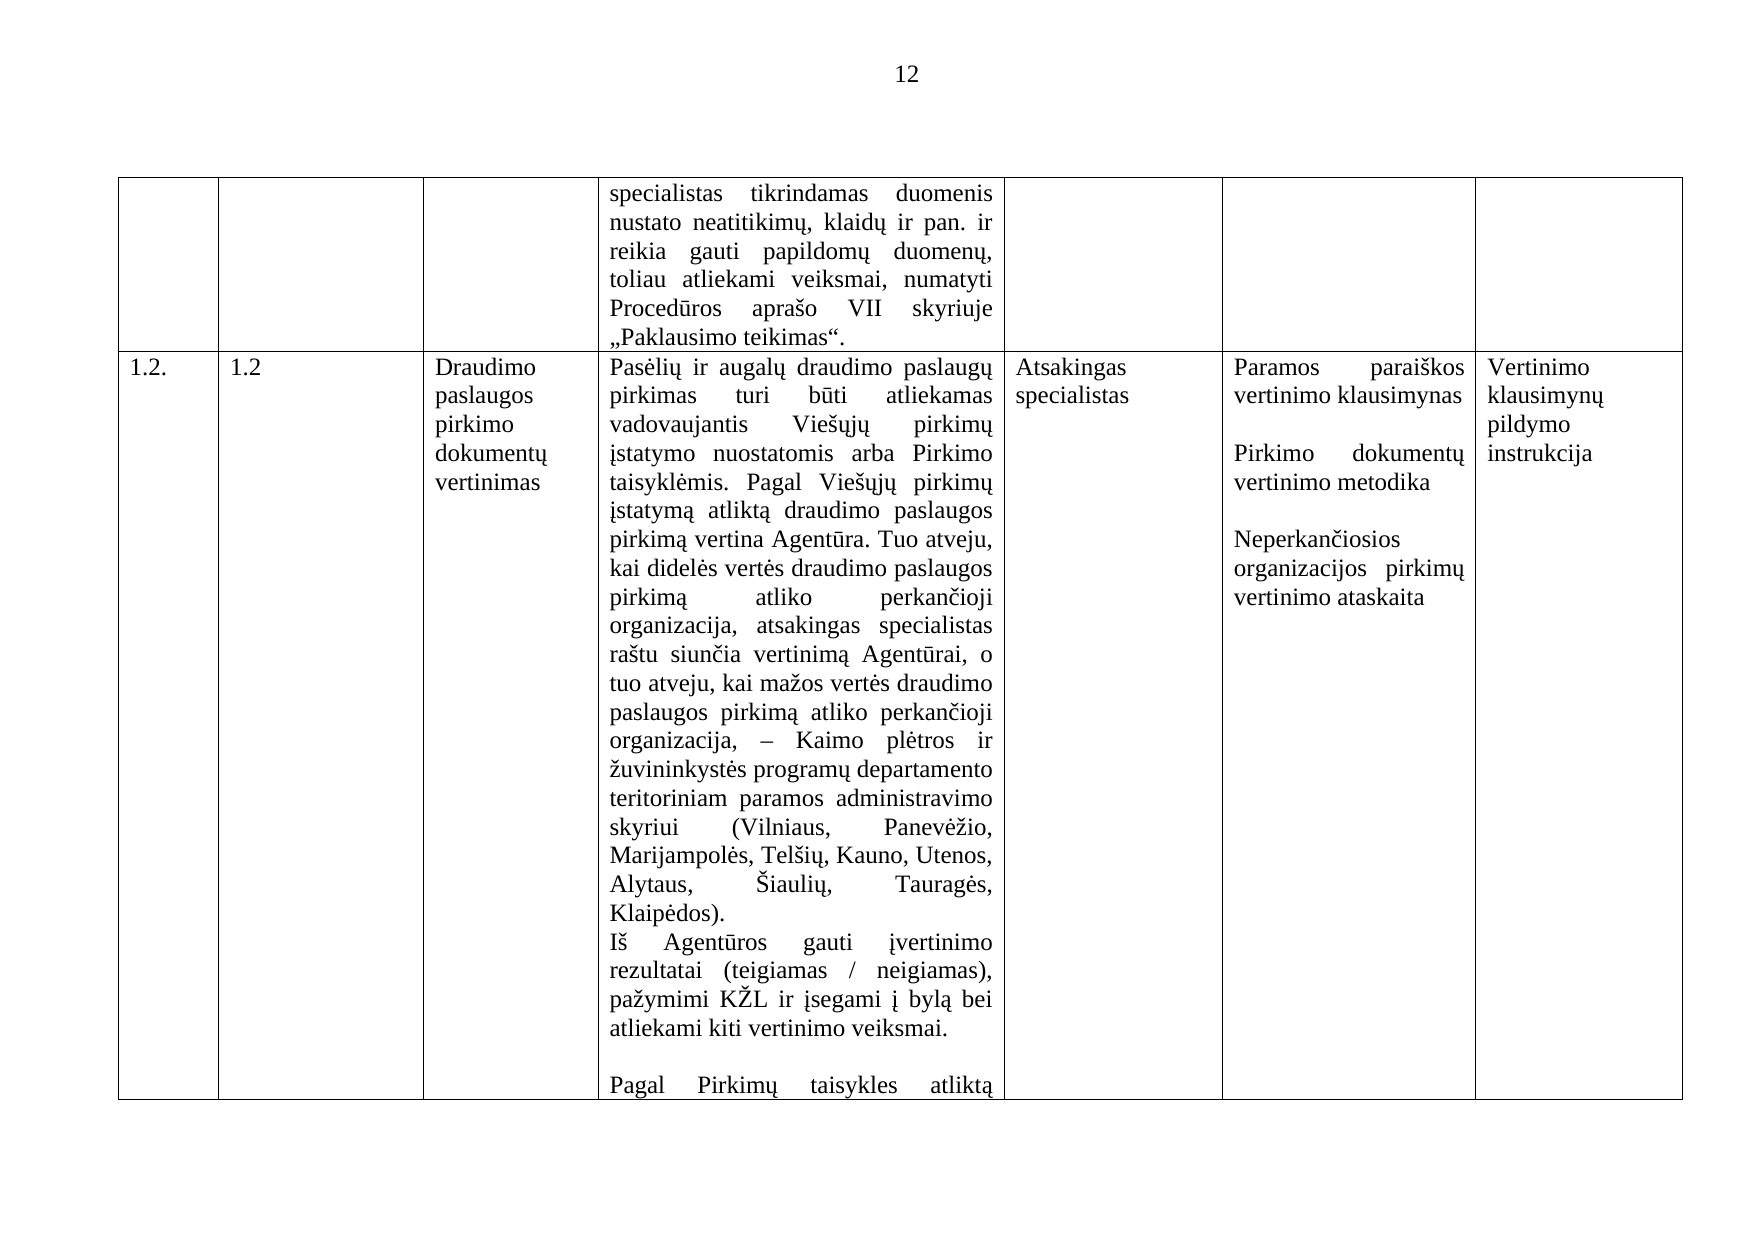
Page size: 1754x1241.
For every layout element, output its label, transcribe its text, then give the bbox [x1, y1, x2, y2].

table_cell [1005, 178, 1222, 351]
table_cell [424, 178, 598, 351]
table_cell Draudimo paslaugos pirkimo dokumentų vertinimas [424, 352, 598, 1099]
table_cell [219, 178, 423, 351]
table_cell Vertinimo klausimynų pildymo instrukcija [1476, 352, 1682, 1099]
table_cell [1476, 178, 1682, 351]
table_cell 1.2 [219, 352, 423, 1099]
table_cell [1223, 178, 1475, 351]
table_cell [119, 178, 218, 351]
table_cell specialistas tikrindamas duomenis nustato neatitikimų, klaidų ir pan. ir reikia gauti papildomų duomenų, toliau atliekami veiksmai, numatyti Procedūros aprašo VII skyriuje „Paklausimo teikimas“. [599, 178, 1004, 351]
table_cell Pasėlių ir augalų draudimo paslaugų pirkimas turi būti atliekamas vadovaujantis Viešųjų pirkimų įstatymo nuostatomis arba Pirkimo taisyklėmis. Pagal Viešųjų pirkimų įstatymą atliktą draudimo paslaugos pirkimą vertina Agentūra. Tuo atveju, kai didelės vertės draudimo paslaugos pirkimą atliko perkančioji organizacija, atsakingas specialistas raštu siunčia vertinimą Agentūrai, o tuo atveju, kai mažos vertės draudimo paslaugos pirkimą atliko perkančioji organizacija, – Kaimo plėtros ir žuvininkystės programų departamento teritoriniam paramos administravimo skyriui (Vilniaus, Panevėžio, Marijampolės, Telšių, Kauno, Utenos, Alytaus, Šiaulių, Tauragės, Klaipėdos). Iš Agentūros gauti įvertinimo rezultatai (teigiamas / neigiamas), pažymimi KŽL ir įsegami į bylą bei atliekami kiti vertinimo veiksmai. Pagal Pirkimų taisykles atliktą [599, 352, 1004, 1099]
table_cell Atsakingas specialistas [1005, 352, 1222, 1099]
table_cell 1.2. [119, 352, 218, 1099]
table_cell Paramos paraiškos vertinimo klausimynas Pirkimo dokumentų vertinimo metodika Neperkančiosios organizacijos pirkimų vertinimo ataskaita [1223, 352, 1475, 1099]
